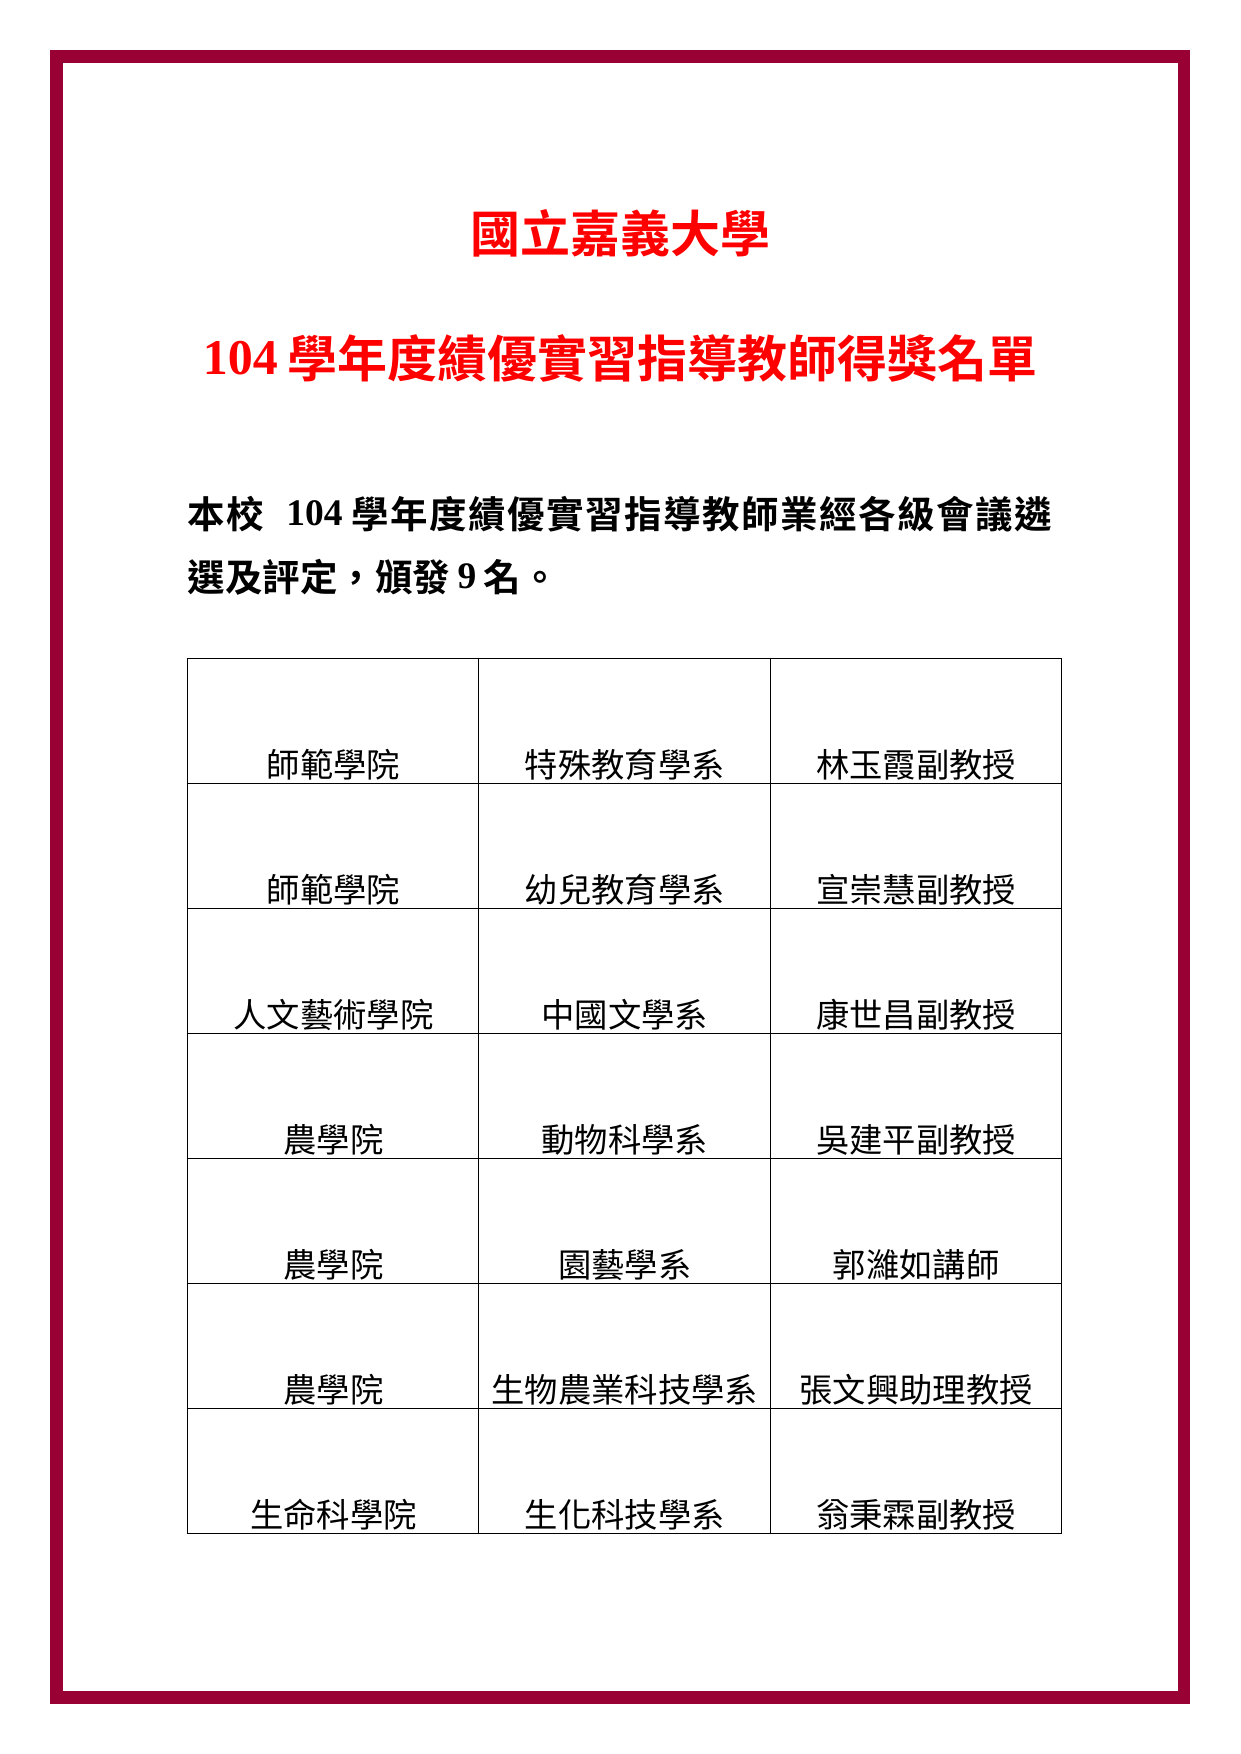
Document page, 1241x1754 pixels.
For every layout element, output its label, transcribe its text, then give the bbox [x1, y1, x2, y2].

table_header 林玉霞副教授 [771, 659, 1061, 783]
table_cell 生化科技學系 [479, 1409, 770, 1533]
table_cell 翁秉霖副教授 [771, 1409, 1061, 1533]
table_cell 生命科學院 [188, 1409, 478, 1533]
text 本校 104學年度績優實習指導教師業經各級會議遴選及評定，頒發9名。 [187, 471, 1053, 596]
table_cell 人文藝術學院 [188, 909, 478, 1033]
table_cell 郭濰如講師 [771, 1159, 1061, 1283]
table_cell 吳建平副教授 [771, 1034, 1061, 1158]
table_cell 動物科學系 [479, 1034, 770, 1158]
table_cell 農學院 [188, 1034, 478, 1158]
table_cell 中國文學系 [479, 909, 770, 1033]
table_cell 宣崇慧副教授 [771, 784, 1061, 908]
table_cell 康世昌副教授 [771, 909, 1061, 1033]
text 104學年度績優實習指導教師得獎名單 [187, 283, 1053, 408]
table_cell 生物農業科技學系 [479, 1284, 770, 1408]
table_cell 園藝學系 [479, 1159, 770, 1283]
table_header 師範學院 [188, 659, 478, 783]
table_cell 農學院 [188, 1159, 478, 1283]
text 國立嘉義大學 [187, 158, 1053, 283]
table_cell 張文興助理教授 [771, 1284, 1061, 1408]
table_header 特殊教育學系 [479, 659, 770, 783]
table_cell 幼兒教育學系 [479, 784, 770, 908]
table_cell 農學院 [188, 1284, 478, 1408]
table_cell 師範學院 [188, 784, 478, 908]
